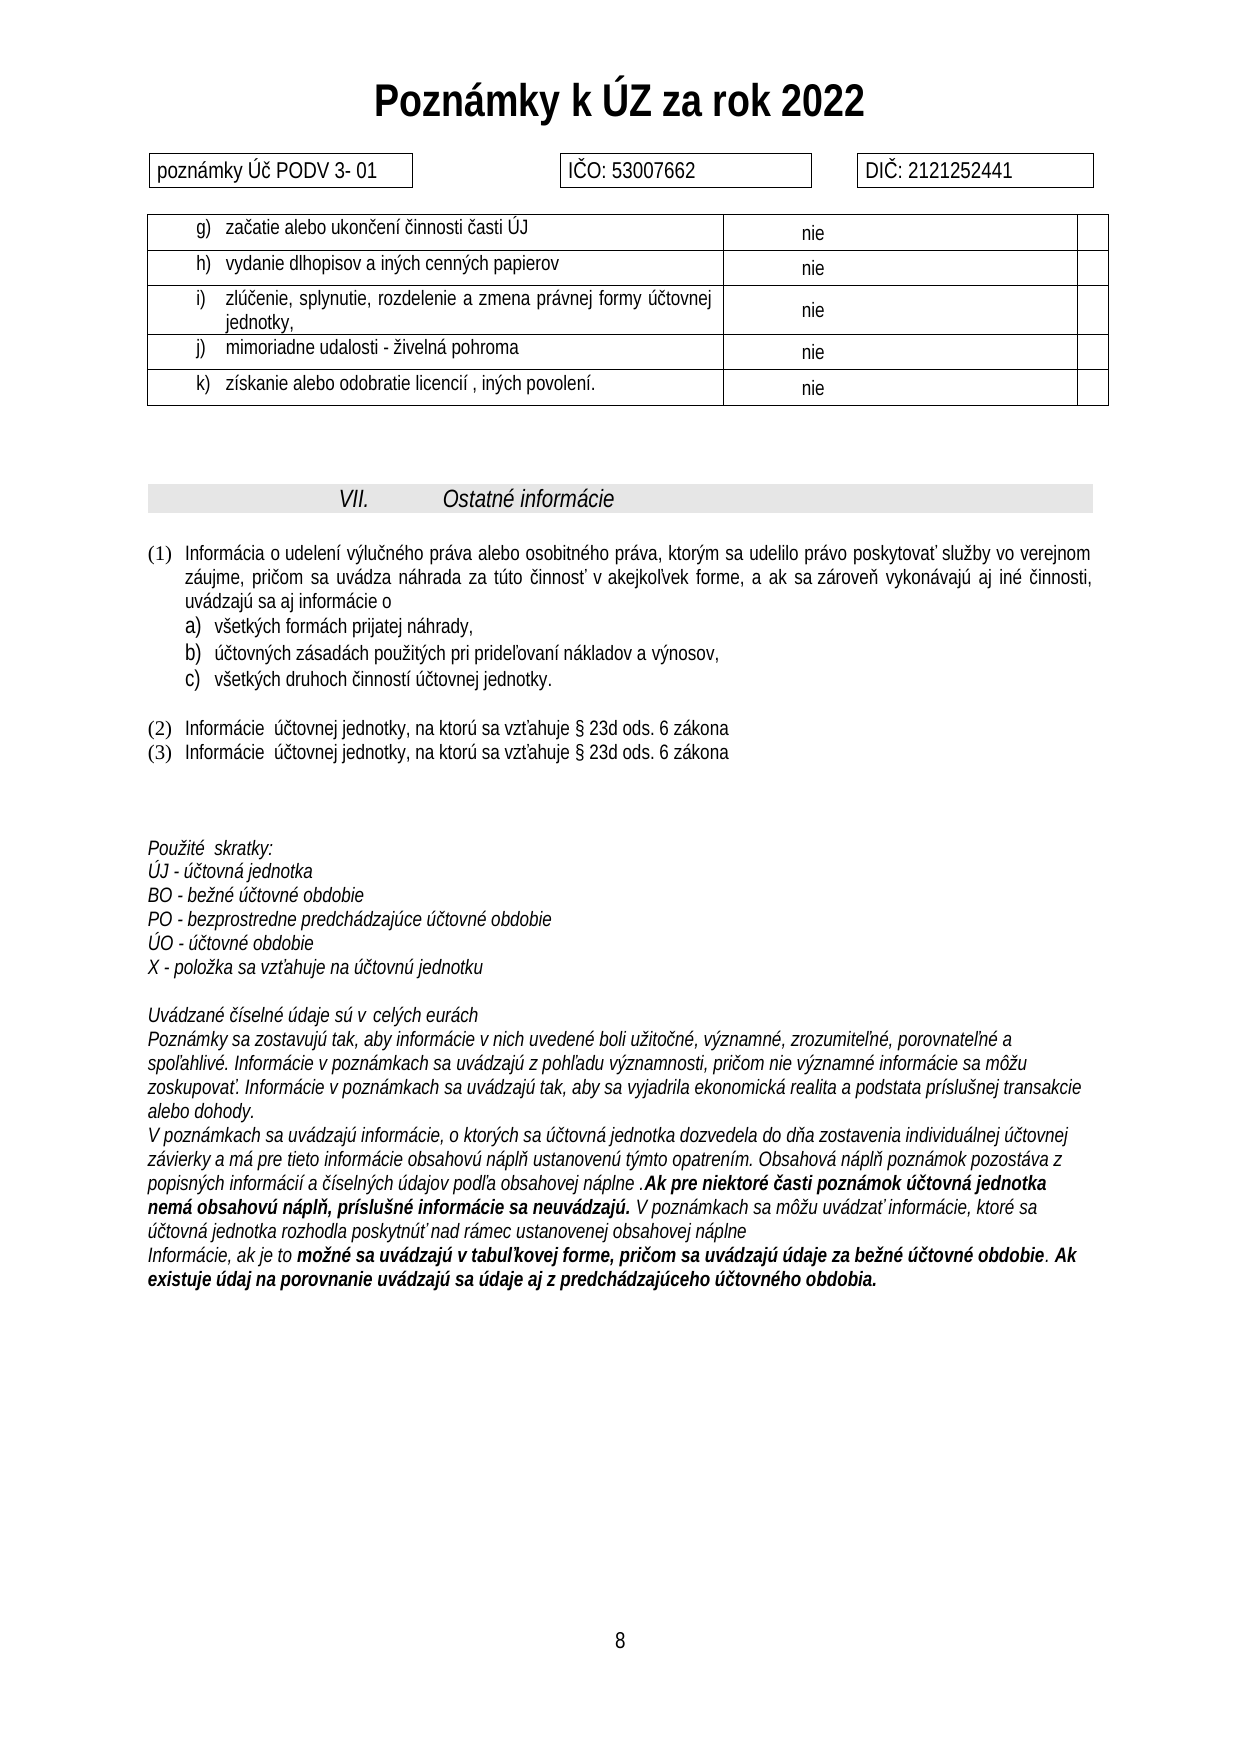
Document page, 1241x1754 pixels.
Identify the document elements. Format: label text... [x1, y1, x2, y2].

text ÚO - účtovné obdobie [148, 931, 1093, 955]
text X - položka sa vzťahuje na účtovnú jednotku [148, 955, 1093, 979]
table_cell získanie alebo odobratie licencií , iných povolení. [148, 370, 723, 405]
table_cell začatie alebo ukončení činnosti časti ÚJ [148, 215, 723, 249]
text Informácie, ak je to možné sa uvádzajú v tabuľkovej forme, pričom sa uvádzajú údaje za bežné účtovné obdobie. Ak existuje údaj na porovnanie uvádzajú sa údaje aj z predchádzajúceho účtovného obdobia. [148, 1243, 1093, 1291]
table_cell nie [724, 370, 1077, 405]
table_cell nie [724, 335, 1077, 369]
list Informácia o udelení výlučného práva alebo osobitného práva, ktorým sa udelilo právo poskytovať služby vo verejnom záujme, pričom sa uvádza náhrada za túto činnosť v akejkoľvek forme, a ak sa zároveň vykonávajú aj iné činnosti, uvádzajú sa aj informácie o [148, 541, 1093, 612]
table_cell [1078, 286, 1108, 334]
table_cell zlúčenie, splynutie, rozdelenie a zmena právnej formy účtovnej jednotky, [148, 286, 723, 334]
list Informácie účtovnej jednotky, na ktorú sa vzťahuje § 23d ods. 6 zákona [148, 716, 1093, 739]
table_cell nie [724, 286, 1077, 334]
list Informácie účtovnej jednotky, na ktorú sa vzťahuje § 23d ods. 6 zákona [148, 739, 1093, 764]
text ÚJ - účtovná jednotka [148, 859, 1093, 883]
text Poznámky sa zostavujú tak, aby informácie v nich uvedené boli užitočné, významné, zrozumiteľné, porovnateľné a spoľahlivé. Informácie v poznámkach sa uvádzajú z pohľadu významnosti, pričom nie významné informácie sa môžu zoskupovať. Informácie v poznámkach sa uvádzajú tak, aby sa vyjadrila ekonomická realita a podstata príslušnej transakcie alebo dohody. [148, 1027, 1093, 1123]
text Uvádzané číselné údaje sú v celých eurách [148, 1003, 1093, 1027]
table_cell vydanie dlhopisov a iných cenných papierov [148, 251, 723, 285]
table_cell nie [724, 251, 1077, 285]
table_cell nie [724, 215, 1077, 249]
text Použité skratky: [148, 836, 1093, 859]
table_cell [1078, 215, 1108, 249]
text BO - bežné účtovné obdobie [148, 883, 1093, 907]
list všetkých formách prijatej náhrady, [185, 612, 1093, 639]
table_cell mimoriadne udalosti - živelná pohroma [148, 335, 723, 369]
list účtovných zásadách použitých pri prideľovaní nákladov a výnosov, [185, 639, 1093, 665]
table_cell [1078, 335, 1108, 369]
text PO - bezprostredne predchádzajúce účtovné obdobie [148, 907, 1093, 931]
text V poznámkach sa uvádzajú informácie, o ktorých sa účtovná jednotka dozvedela do dňa zostavenia individuálnej účtovnej závierky a má pre tieto informácie obsahovú náplň ustanovenú týmto opatrením. Obsahová náplň poznámok pozostáva z popisných informácií a číselných údajov podľa obsahovej náplne .Ak pre niektoré časti poznámok účtovná jednotka nemá obsahovú náplň, príslušné informácie sa neuvádzajú. V poznámkach sa môžu uvádzať informácie, ktoré sa účtovná jednotka rozhodla poskytnúť nad rámec ustanovenej obsahovej náplne [148, 1123, 1093, 1243]
table_cell [1078, 370, 1108, 405]
list všetkých druhoch činností účtovnej jednotky. [185, 665, 1093, 692]
table_cell [1078, 251, 1108, 285]
list Ostatné informácie [148, 484, 1093, 513]
